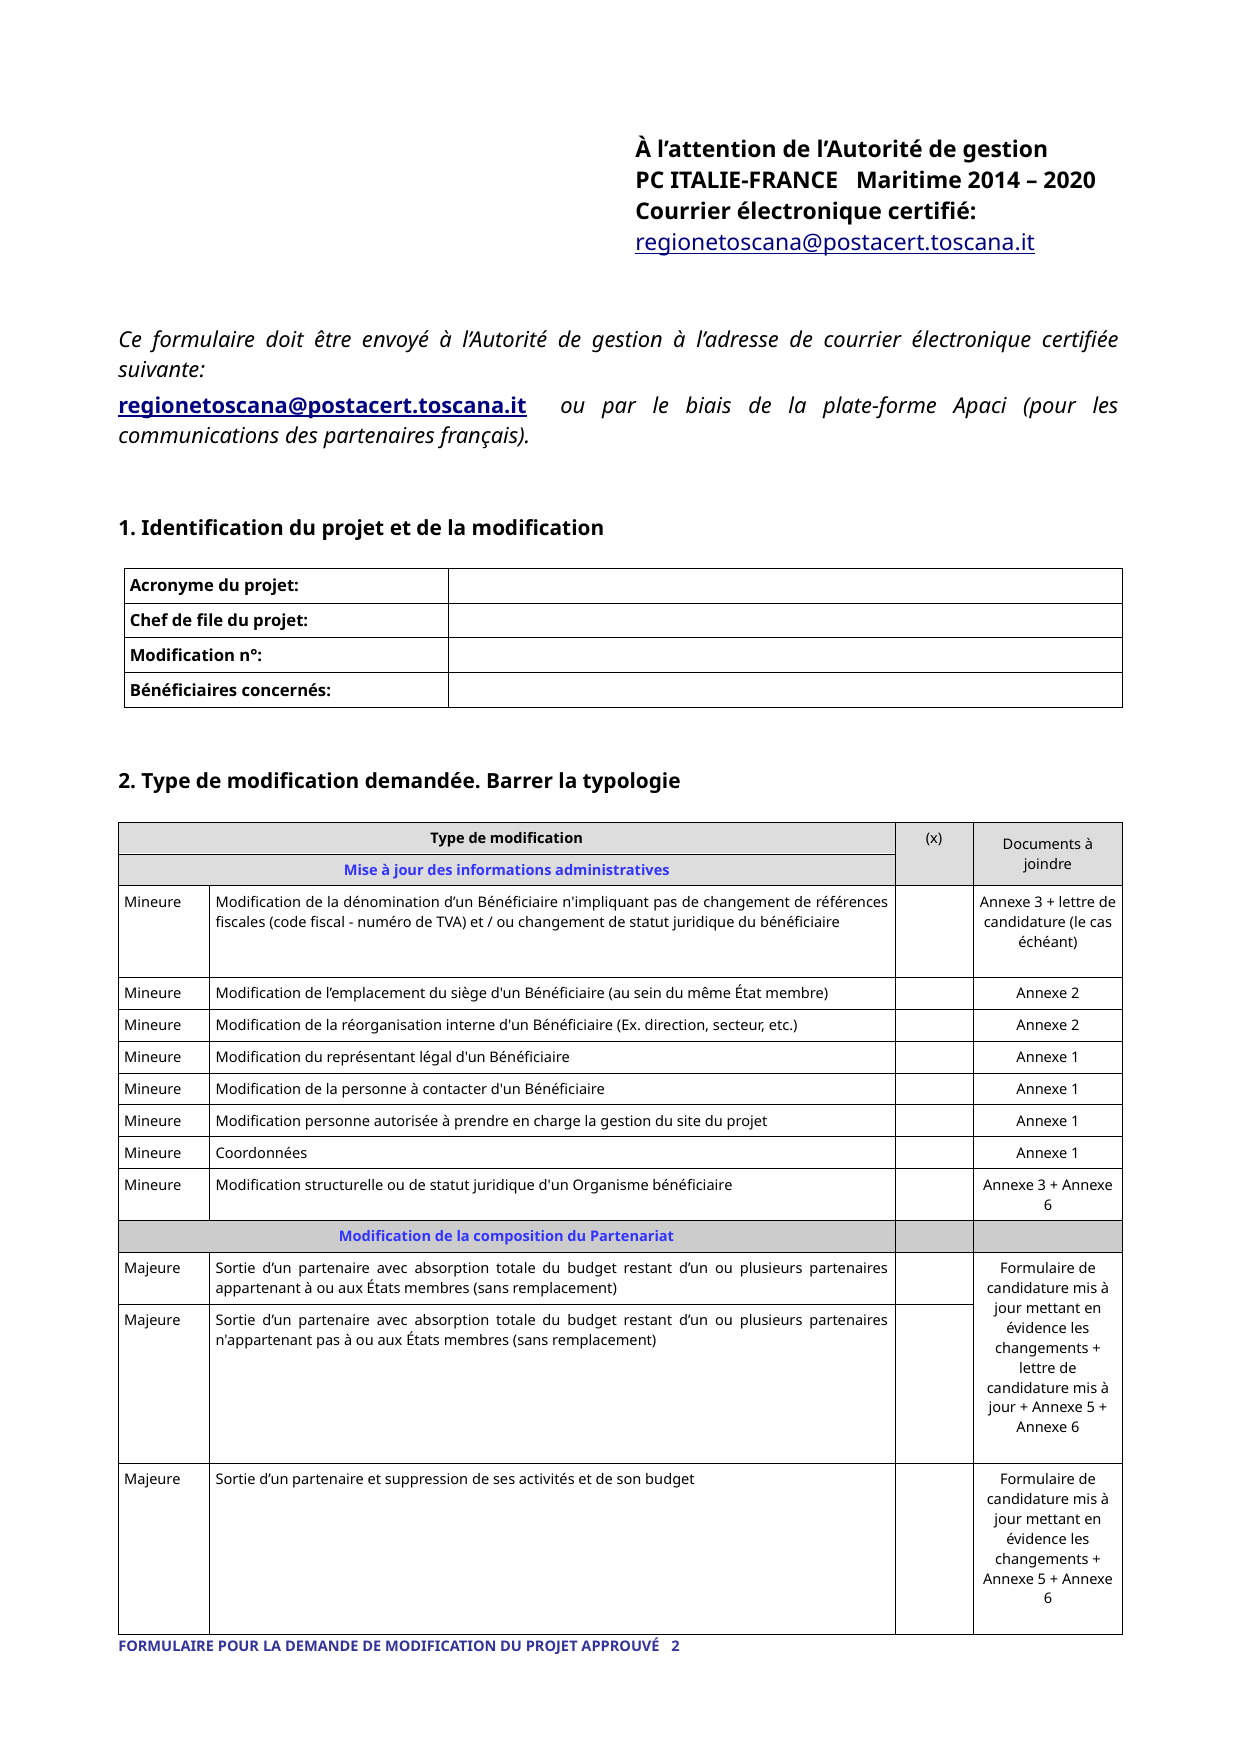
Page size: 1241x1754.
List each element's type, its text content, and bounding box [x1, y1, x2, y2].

text 1. Identification du projet et de la modification [118, 513, 1122, 541]
text regionetoscana@postacert.toscana.it ou par le biais de la plate-forme Apaci (pour les communications des partenaires français). [118, 390, 1122, 449]
text 2. Type de modification demandée. Barrer la typologie [118, 766, 1122, 795]
table_cell [896, 1074, 973, 1104]
table_cell Mineure [119, 1137, 209, 1168]
table_cell Sortie d’un partenaire avec absorption totale du budget restant d’un ou plusieurs partenaires n'appartenant pas à ou aux États membres (sans remplacement) [210, 1305, 895, 1463]
table_cell Formulaire de candidature mis à jour mettant en évidence les changements + Annexe 5 + Annexe 6 [974, 1464, 1122, 1634]
table_cell Mineure [119, 1105, 209, 1136]
table_cell [896, 1137, 973, 1168]
table_cell [449, 673, 1122, 707]
text Courrier électronique certifié: regionetoscana@postacert.toscana.it [635, 195, 1122, 257]
table_cell Majeure [119, 1253, 209, 1303]
table_cell [896, 1221, 973, 1252]
table_cell Modification de la dénomination d’un Bénéficiaire n'impliquant pas de changement de références fiscales (code fiscal - numéro de TVA) et / ou changement de statut juridique du bénéficiaire [210, 886, 895, 977]
text À l’attention de l’Autorité de gestion [635, 132, 1122, 164]
table_header Documents à joindre [974, 823, 1122, 885]
table_cell Annexe 3 + Annexe 6 [974, 1169, 1122, 1220]
table_cell Sortie d’un partenaire et suppression de ses activités et de son budget [210, 1464, 895, 1634]
table_cell Mineure [119, 1074, 209, 1104]
table_cell Formulaire de candidature mis à jour mettant en évidence les changements + lettre de candidature mis à jour + Annexe 5 + Annexe 6 [974, 1253, 1122, 1463]
text PC ITALIE-FRANCE Maritime 2014 – 2020 [635, 164, 1122, 195]
table_cell Modification de la personne à contacter d'un Bénéficiaire [210, 1074, 895, 1104]
table_cell Modification du représentant légal d'un Bénéficiaire [210, 1042, 895, 1072]
table_cell [449, 604, 1122, 637]
table_cell Bénéficiaires concernés: [125, 673, 448, 707]
table_cell Majeure [119, 1305, 209, 1463]
table_cell Mineure [119, 1010, 209, 1041]
table_cell Modification structurelle ou de statut juridique d'un Organisme bénéficiaire [210, 1169, 895, 1220]
table_cell Chef de file du projet: [125, 604, 448, 637]
table_cell [896, 1169, 973, 1220]
table_cell Modification de l’emplacement du siège d'un Bénéficiaire (au sein du même État membre) [210, 978, 895, 1009]
text Ce formulaire doit être envoyé à l’Autorité de gestion à l’adresse de courrier électronique certifiée suivante: [118, 324, 1122, 384]
table_cell Annexe 2 [974, 978, 1122, 1009]
table_cell [896, 1305, 973, 1463]
table_cell Modification personne autorisée à prendre en charge la gestion du site du projet [210, 1105, 895, 1136]
table_cell Mineure [119, 886, 209, 977]
table_header Type de modification [119, 823, 895, 853]
table_cell [896, 1253, 973, 1303]
table_cell [449, 638, 1122, 672]
table_cell Modification de la composition du Partenariat [119, 1221, 895, 1252]
table_cell [896, 1042, 973, 1072]
table_header (x) [896, 823, 973, 885]
table_cell Modification n°: [125, 638, 448, 672]
table_cell Annexe 3 + lettre de candidature (le cas échéant) [974, 886, 1122, 977]
table_cell [896, 1105, 973, 1136]
table_cell Sortie d’un partenaire avec absorption totale du budget restant d’un ou plusieurs partenaires appartenant à ou aux États membres (sans remplacement) [210, 1253, 895, 1303]
table_cell Annexe 1 [974, 1074, 1122, 1104]
table_cell Mineure [119, 1042, 209, 1072]
table_cell Annexe 1 [974, 1105, 1122, 1136]
table_cell [896, 978, 973, 1009]
table_cell Mise à jour des informations administratives [119, 855, 895, 885]
table_cell Annexe 1 [974, 1137, 1122, 1168]
table_cell [974, 1221, 1122, 1252]
table_cell [896, 1010, 973, 1041]
table_cell Modification de la réorganisation interne d'un Bénéficiaire (Ex. direction, secteur, etc.) [210, 1010, 895, 1041]
table_cell Annexe 2 [974, 1010, 1122, 1041]
table_cell Mineure [119, 1169, 209, 1220]
table_cell [896, 1464, 973, 1634]
table_cell Coordonnées [210, 1137, 895, 1168]
table_header [449, 569, 1122, 602]
table_header Acronyme du projet: [125, 569, 448, 602]
table_cell Annexe 1 [974, 1042, 1122, 1072]
table_cell [896, 886, 973, 977]
table_cell Mineure [119, 978, 209, 1009]
table_cell Majeure [119, 1464, 209, 1634]
